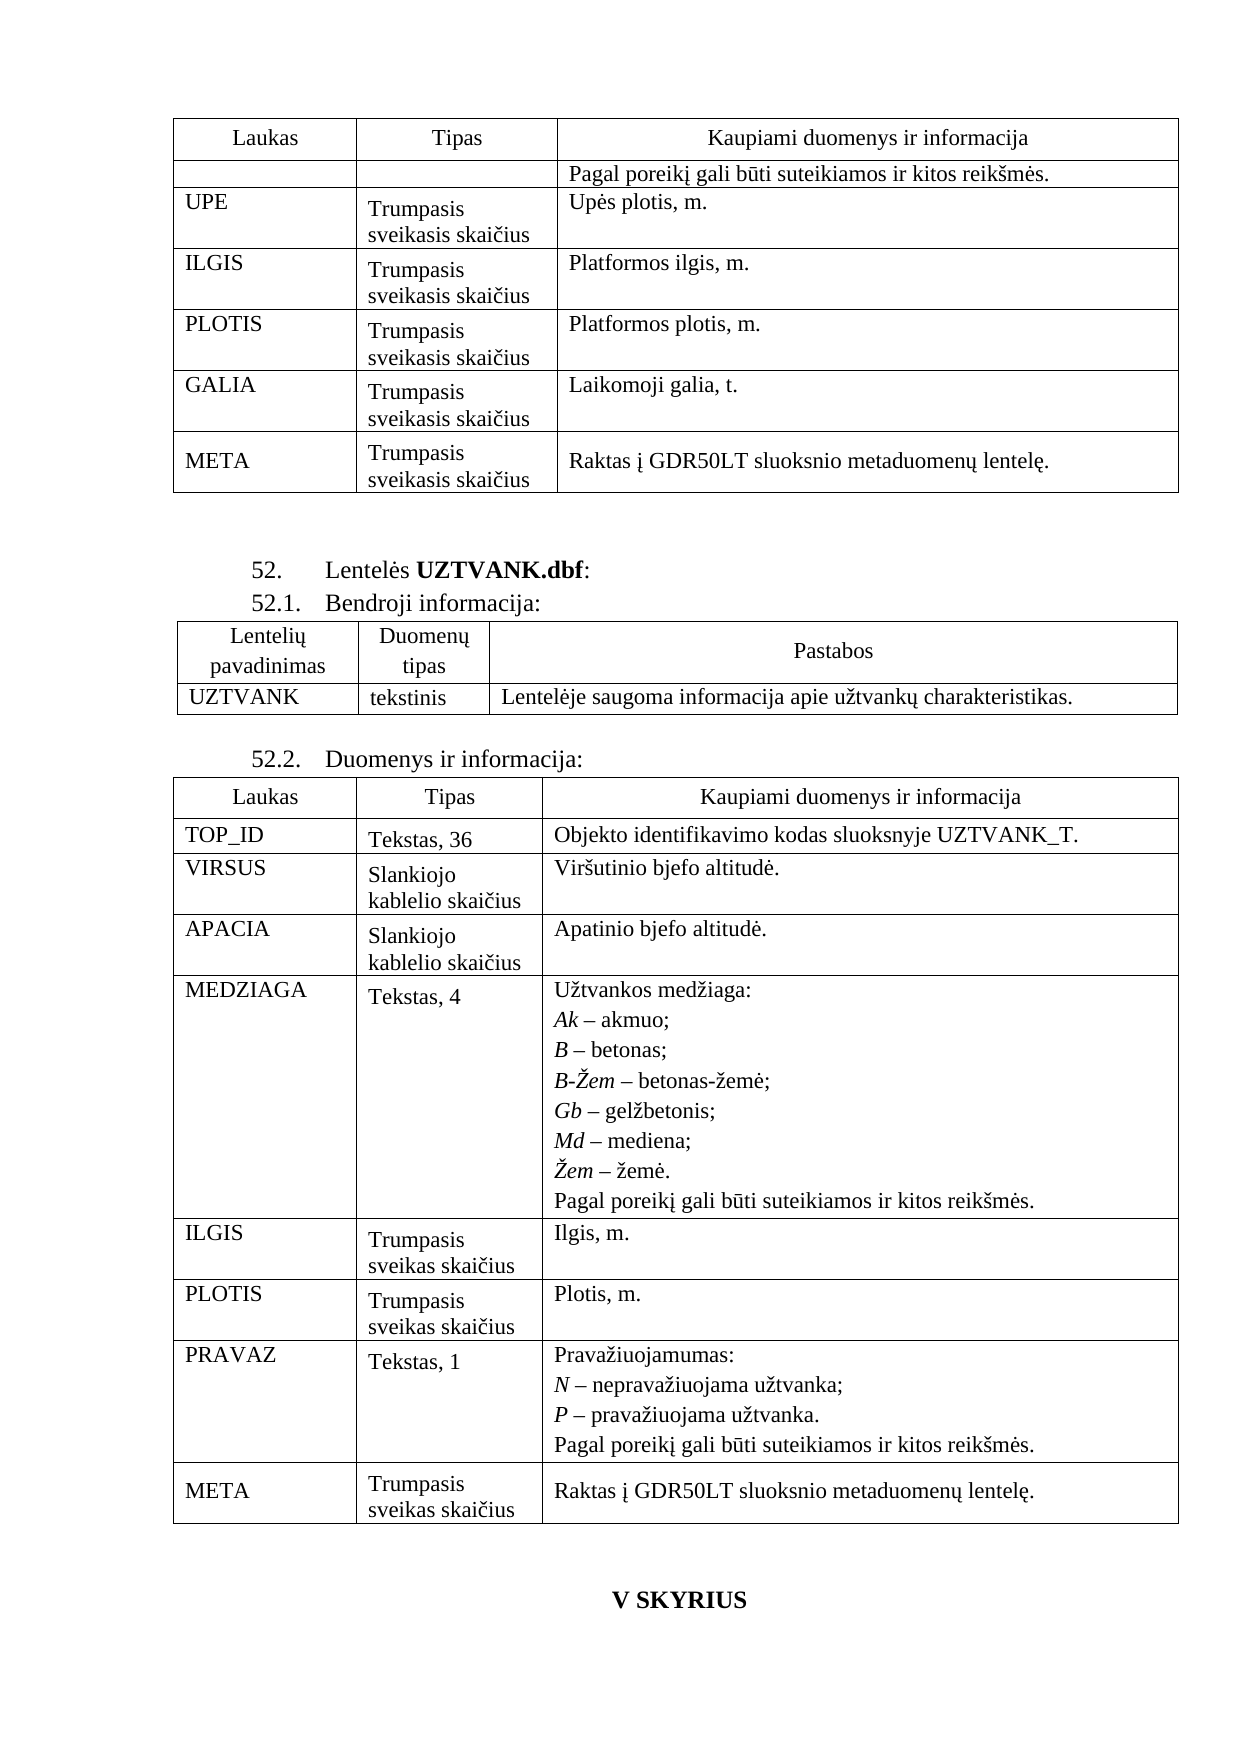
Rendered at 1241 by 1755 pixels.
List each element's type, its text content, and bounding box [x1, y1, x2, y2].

table_cell Pravažiuojamumas: N – nepravažiuojama užtvanka; P – pravažiuojama užtvanka. Pagal poreikį gali būti suteikiamos ir kitos reikšmės. [543, 1341, 1178, 1462]
table_cell ILGIS [174, 1219, 356, 1279]
table_header Kaupiami duomenys ir informacija [558, 119, 1178, 159]
table_cell Slankiojo kablelio skaičius [357, 854, 542, 914]
table_header Lentelių pavadinimas [178, 622, 358, 682]
table_header Kaupiami duomenys ir informacija [543, 778, 1178, 818]
table_cell PLOTIS [174, 1280, 356, 1340]
table_cell Objekto identifikavimo kodas sluoksnyje UZTVANK_T. [543, 819, 1178, 853]
table_cell [357, 161, 557, 187]
table_cell GALIA [174, 371, 356, 431]
table_cell PLOTIS [174, 310, 356, 370]
table_cell Apatinio bjefo altitudė. [543, 915, 1178, 975]
table_cell Upės plotis, m. [558, 188, 1178, 248]
table_cell Trumpasis sveikasis skaičius [357, 188, 557, 248]
table_cell APACIA [174, 915, 356, 975]
table_cell ILGIS [174, 249, 356, 309]
table_cell UZTVANK [178, 684, 358, 714]
table_header Tipas [357, 778, 542, 818]
table_cell Trumpasis sveikas skaičius [357, 1463, 542, 1523]
table_cell META [174, 432, 356, 492]
table_cell Raktas į GDR50LT sluoksnio metaduomenų lentelę. [558, 432, 1178, 492]
table_cell Viršutinio bjefo altitudė. [543, 854, 1178, 914]
table_cell Platformos plotis, m. [558, 310, 1178, 370]
table_cell VIRSUS [174, 854, 356, 914]
table_cell Ilgis, m. [543, 1219, 1178, 1279]
text 52. Lentelės UZTVANK.dbf: [177, 555, 1181, 584]
table_header Laukas [174, 119, 356, 159]
table_cell PRAVAZ [174, 1341, 356, 1462]
table_header Duomenų tipas [359, 622, 489, 682]
table_cell MEDZIAGA [174, 976, 356, 1218]
table_cell Plotis, m. [543, 1280, 1178, 1340]
table_cell Trumpasis sveikasis skaičius [357, 371, 557, 431]
table_cell Platformos ilgis, m. [558, 249, 1178, 309]
table_cell Užtvankos medžiaga: Ak – akmuo; B – betonas; B-Žem – betonas-žemė; Gb – gelžbetonis; Md – mediena; Žem – žemė. Pagal poreikį gali būti suteikiamos ir kitos reikšmės. [543, 976, 1178, 1218]
table_cell Trumpasis sveikas skaičius [357, 1219, 542, 1279]
table_cell Pagal poreikį gali būti suteikiamos ir kitos reikšmės. [558, 161, 1178, 187]
table_cell Tekstas, 1 [357, 1341, 542, 1462]
text 52.1. Bendroji informacija: [177, 588, 1181, 617]
table_cell META [174, 1463, 356, 1523]
table_cell Laikomoji galia, t. [558, 371, 1178, 431]
table_cell Trumpasis sveikas skaičius [357, 1280, 542, 1340]
table_cell TOP_ID [174, 819, 356, 853]
table_cell Trumpasis sveikasis skaičius [357, 249, 557, 309]
table_cell Raktas į GDR50LT sluoksnio metaduomenų lentelę. [543, 1463, 1178, 1523]
text V SKYRIUS [177, 1586, 1181, 1614]
table_header Tipas [357, 119, 557, 159]
table_cell Tekstas, 36 [357, 819, 542, 853]
table_header Pastabos [490, 622, 1177, 682]
table_cell [174, 161, 356, 187]
table_cell tekstinis [359, 684, 489, 714]
table_cell Trumpasis sveikasis skaičius [357, 310, 557, 370]
table_cell Trumpasis sveikasis skaičius [357, 432, 557, 492]
table_cell Lentelėje saugoma informacija apie užtvankų charakteristikas. [490, 684, 1177, 714]
text 52.2. Duomenys ir informacija: [177, 744, 1181, 773]
table_cell Slankiojo kablelio skaičius [357, 915, 542, 975]
table_cell UPE [174, 188, 356, 248]
table_cell Tekstas, 4 [357, 976, 542, 1218]
table_header Laukas [174, 778, 356, 818]
